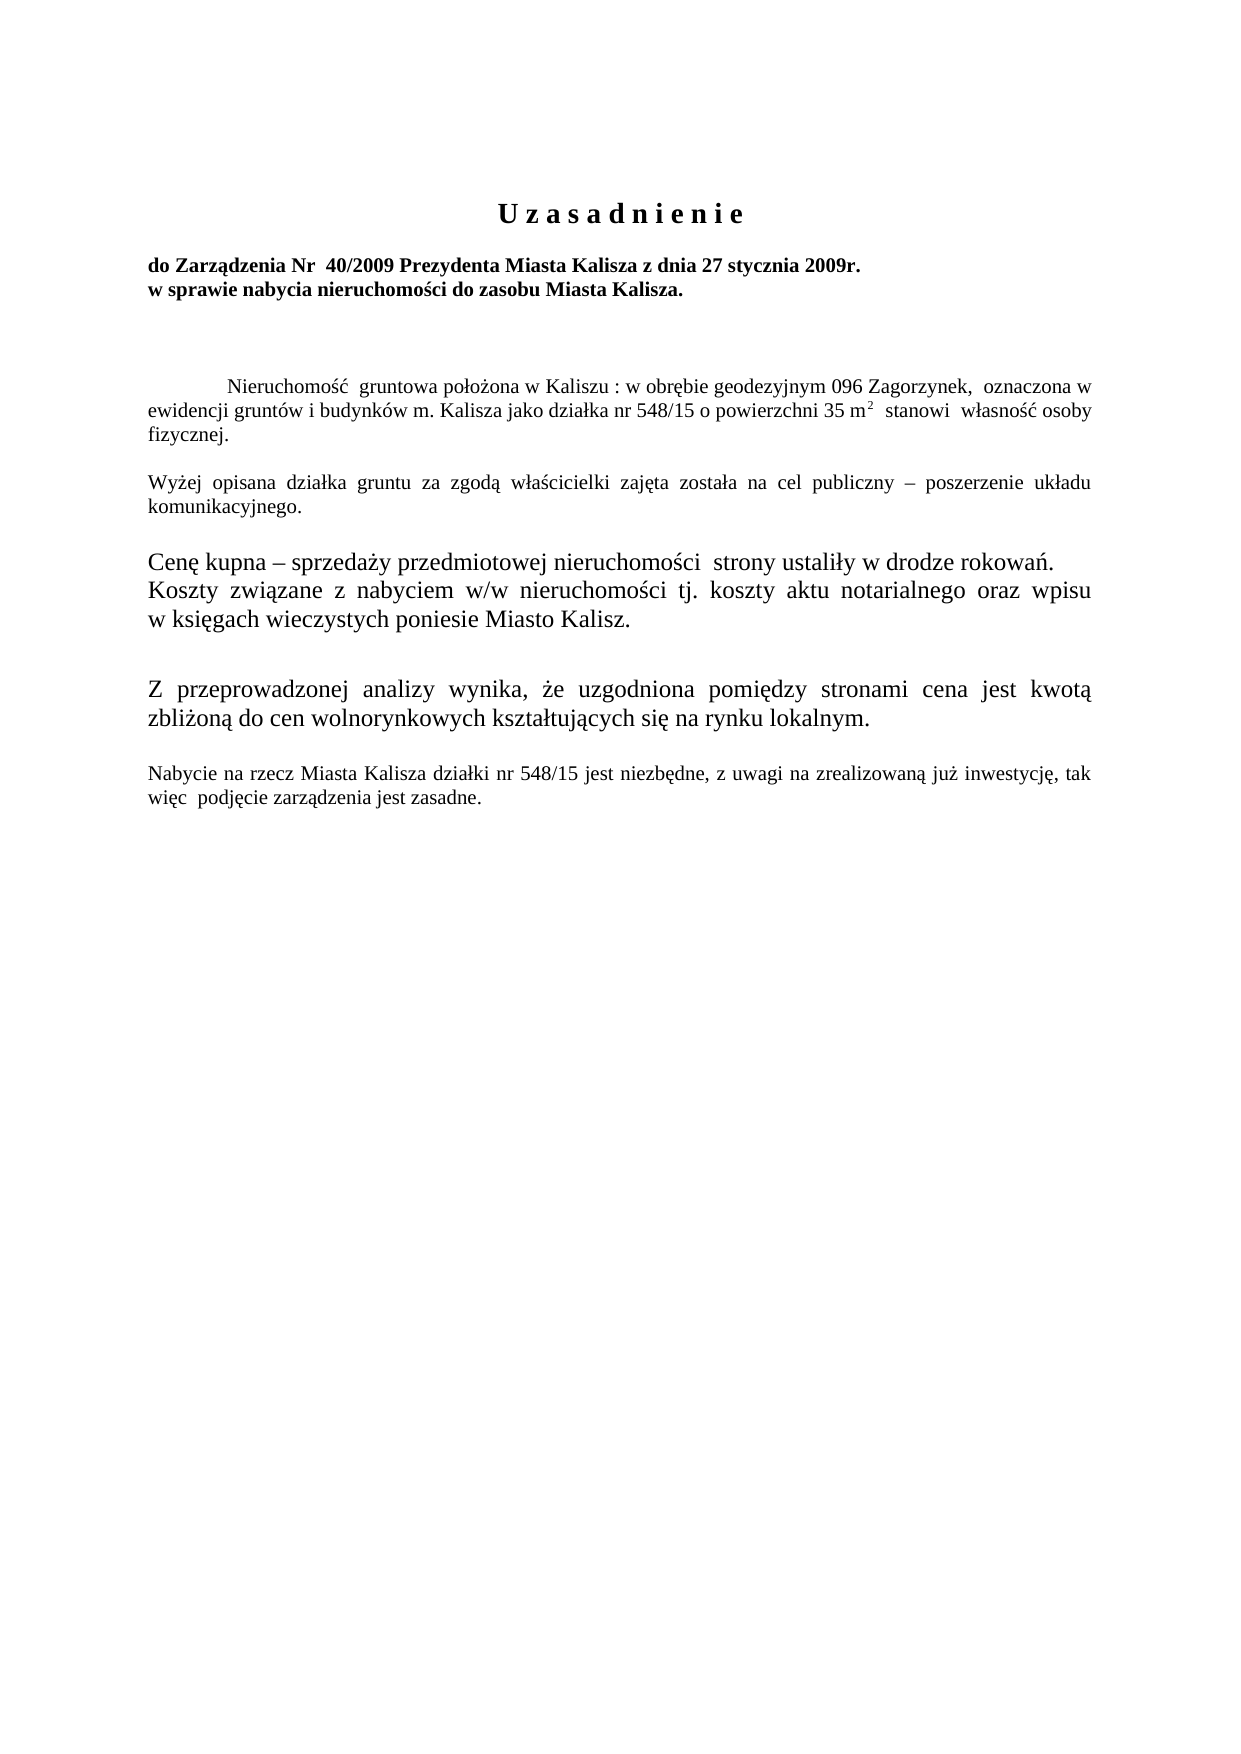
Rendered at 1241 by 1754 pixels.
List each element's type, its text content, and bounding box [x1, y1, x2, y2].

text Koszty związane z nabyciem w/w nieruchomości tj. koszty aktu notarialnego oraz wpisu w księgach wieczystych poniesie Miasto Kalisz. [148, 576, 1092, 633]
text Cenę kupna – sprzedaży przedmiotowej nieruchomości strony ustaliły w drodze rokowań. [148, 547, 1092, 576]
text do Zarządzenia Nr 40/2009 Prezydenta Miasta Kalisza z dnia 27 stycznia 2009r. [148, 253, 1092, 277]
text Z przeprowadzonej analizy wynika, że uzgodniona pomiędzy stronami cena jest kwotą zbliżoną do cen wolnorynkowych kształtujących się na rynku lokalnym. [148, 674, 1092, 732]
text Nieruchomość gruntowa położona w Kaliszu : w obrębie geodezyjnym 096 Zagorzynek, oznaczona w ewidencji gruntów i budynków m. Kalisza jako działka nr 548/15 o powierzchni 35 m2 stanowi własność osoby fizycznej. [148, 374, 1092, 446]
text Wyżej opisana działka gruntu za zgodą właścicielki zajęta została na cel publiczny – poszerzenie układu komunikacyjnego. [148, 470, 1092, 518]
text w sprawie nabycia nieruchomości do zasobu Miasta Kalisza. [148, 277, 1092, 301]
subtitle U z a s a d n i e n i e [148, 196, 1092, 229]
text Nabycie na rzecz Miasta Kalisza działki nr 548/15 jest niezbędne, z uwagi na zrealizowaną już inwestycję, tak więc podjęcie zarządzenia jest zasadne. [148, 761, 1092, 809]
